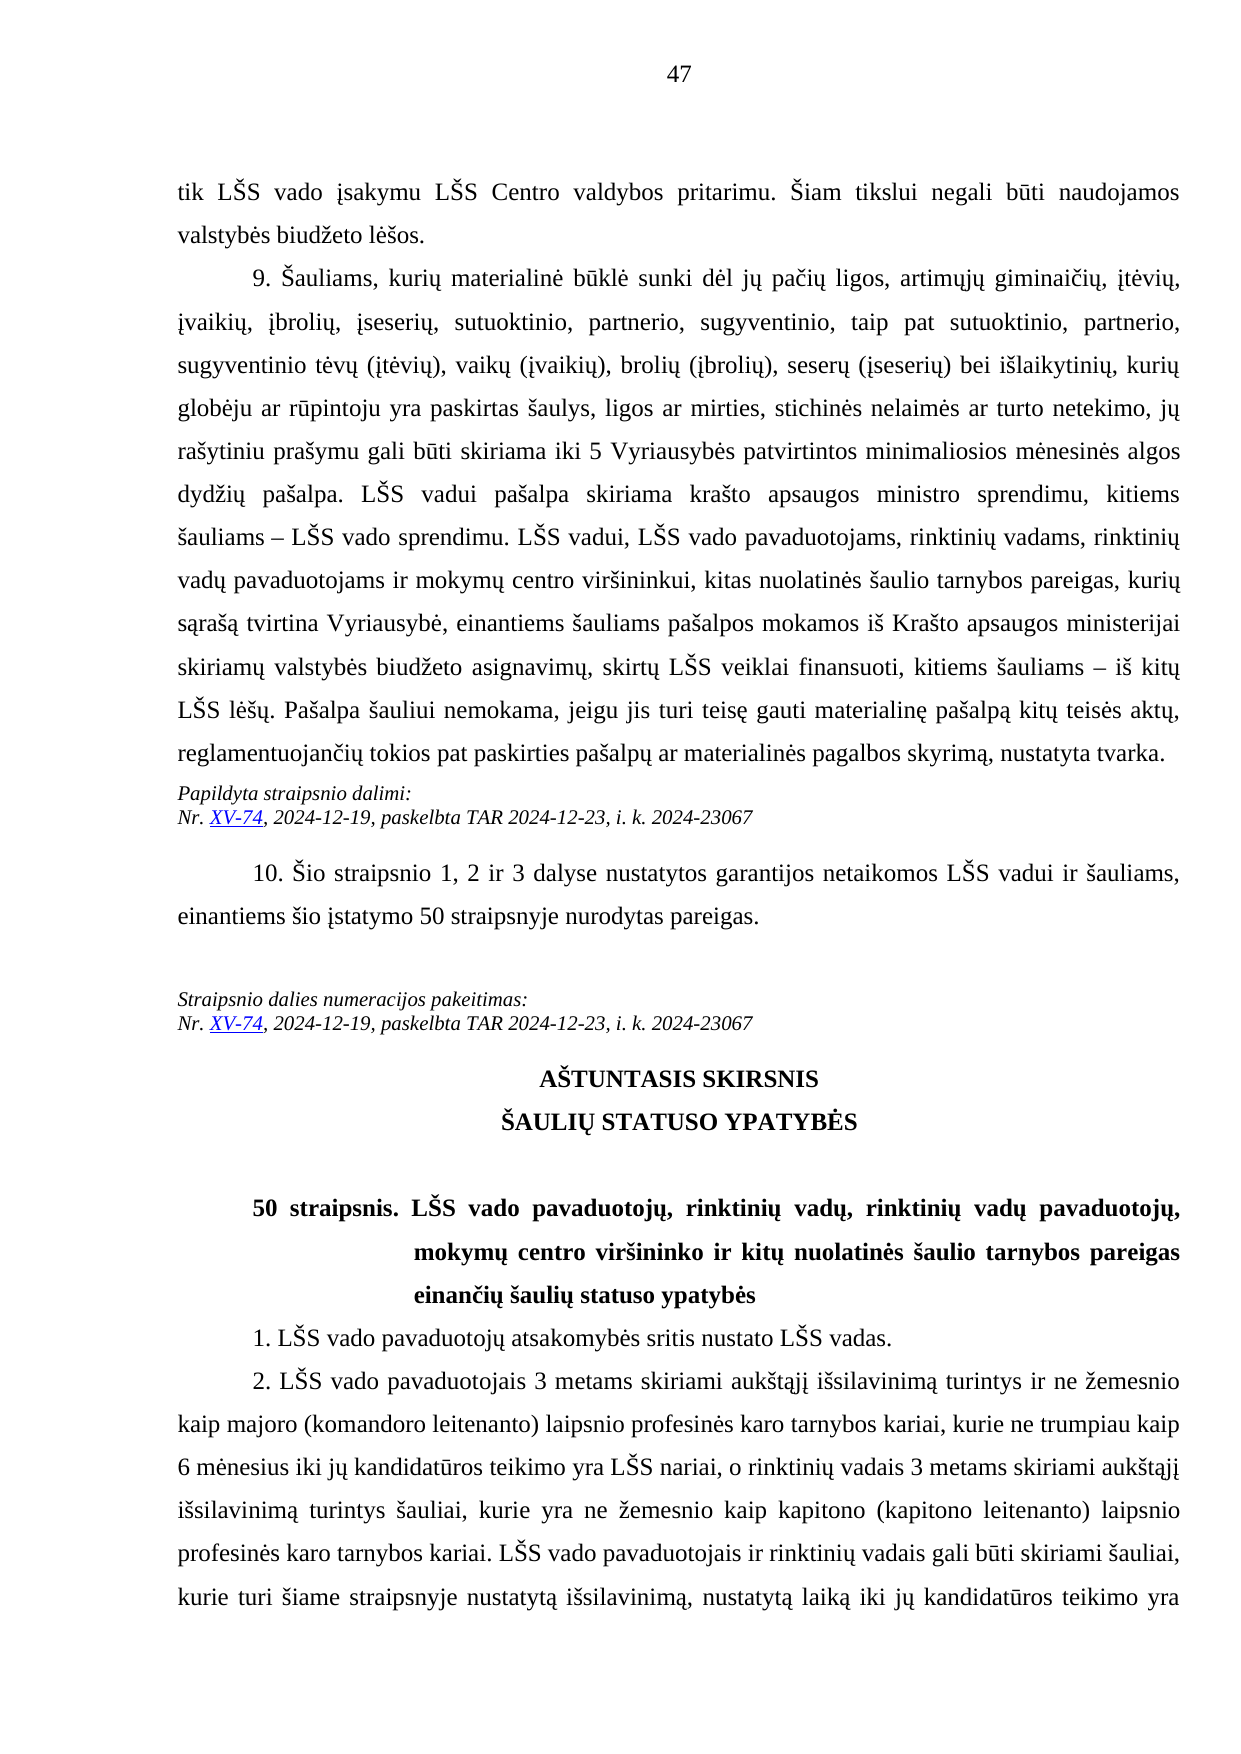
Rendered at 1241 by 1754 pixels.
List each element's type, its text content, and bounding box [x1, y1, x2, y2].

text ŠAULIŲ STATUSO YPATYBĖS [177, 1107, 1181, 1136]
text 9. Šauliams, kurių materialinė būklė sunki dėl jų pačių ligos, artimųjų giminaičių, įtėvių, įvaikių, įbrolių, įseserių, sutuoktinio, partnerio, sugyventinio, taip pat sutuoktinio, partnerio, sugyventinio tėvų (įtėvių), vaikų (įvaikių), brolių (įbrolių), seserų (įseserių) bei išlaikytinių, kurių globėju ar rūpintoju yra paskirtas šaulys, ligos ar mirties, stichinės nelaimės ar turto netekimo, jų rašytiniu prašymu gali būti skiriama iki 5 Vyriausybės patvirtintos minimaliosios mėnesinės algos dydžių pašalpa. LŠS vadui pašalpa skiriama krašto apsaugos ministro sprendimu, kitiems šauliams – LŠS vado sprendimu. LŠS vadui, LŠS vado pavaduotojams, rinktinių vadams, rinktinių vadų pavaduotojams ir mokymų centro viršininkui, kitas nuolatinės šaulio tarnybos pareigas, kurių sąrašą tvirtina Vyriausybė, einantiems šauliams pašalpos mokamos iš Krašto apsaugos ministerijai skiriamų valstybės biudžeto asignavimų, skirtų LŠS veiklai finansuoti, kitiems šauliams – iš kitų LŠS lėšų. Pašalpa šauliui nemokama, jeigu jis turi teisę gauti materialinę pašalpą kitų teisės aktų, reglamentuojančių tokios pat paskirties pašalpų ar materialinės pagalbos skyrimą, nustatyta tvarka. [177, 263, 1181, 767]
text Papildyta straipsnio dalimi: [177, 781, 1181, 805]
text 2. LŠS vado pavaduotojais 3 metams skiriami aukštąjį išsilavinimą turintys ir ne žemesnio kaip majoro (komandoro leitenanto) laipsnio profesinės karo tarnybos kariai, kurie ne trumpiau kaip 6 mėnesius iki jų kandidatūros teikimo yra LŠS nariai, o rinktinių vadais 3 metams skiriami aukštąjį išsilavinimą turintys šauliai, kurie yra ne žemesnio kaip kapitono (kapitono leitenanto) laipsnio profesinės karo tarnybos kariai. LŠS vado pavaduotojais ir rinktinių vadais gali būti skiriami šauliai, kurie turi šiame straipsnyje nustatytą išsilavinimą, nustatytą laiką iki jų kandidatūros teikimo yra [177, 1366, 1181, 1610]
text tik LŠS vado įsakymu LŠS Centro valdybos pritarimu. Šiam tikslui negali būti naudojamos valstybės biudžeto lėšos. [177, 177, 1181, 249]
text AŠTUNTASIS SKIRSNIS [177, 1064, 1181, 1093]
text 10. Šio straipsnio 1, 2 ir 3 dalyse nustatytos garantijos netaikomos LŠS vadui ir šauliams, einantiems šio įstatymo 50 straipsnyje nurodytas pareigas. [177, 858, 1181, 930]
text Nr. XV-74, 2024-12-19, paskelbta TAR 2024-12-23, i. k. 2024-23067 [177, 1011, 1181, 1035]
text Straipsnio dalies numeracijos pakeitimas: [177, 987, 1181, 1011]
text 1. LŠS vado pavaduotojų atsakomybės sritis nustato LŠS vadas. [177, 1323, 1181, 1352]
text Nr. XV-74, 2024-12-19, paskelbta TAR 2024-12-23, i. k. 2024-23067 [177, 805, 1181, 829]
text 50 straipsnis. LŠS vado pavaduotojų, rinktinių vadų, rinktinių vadų pavaduotojų, mokymų centro viršininko ir kitų nuolatinės šaulio tarnybos pareigas einančių šaulių statuso ypatybės [252, 1193, 1181, 1308]
